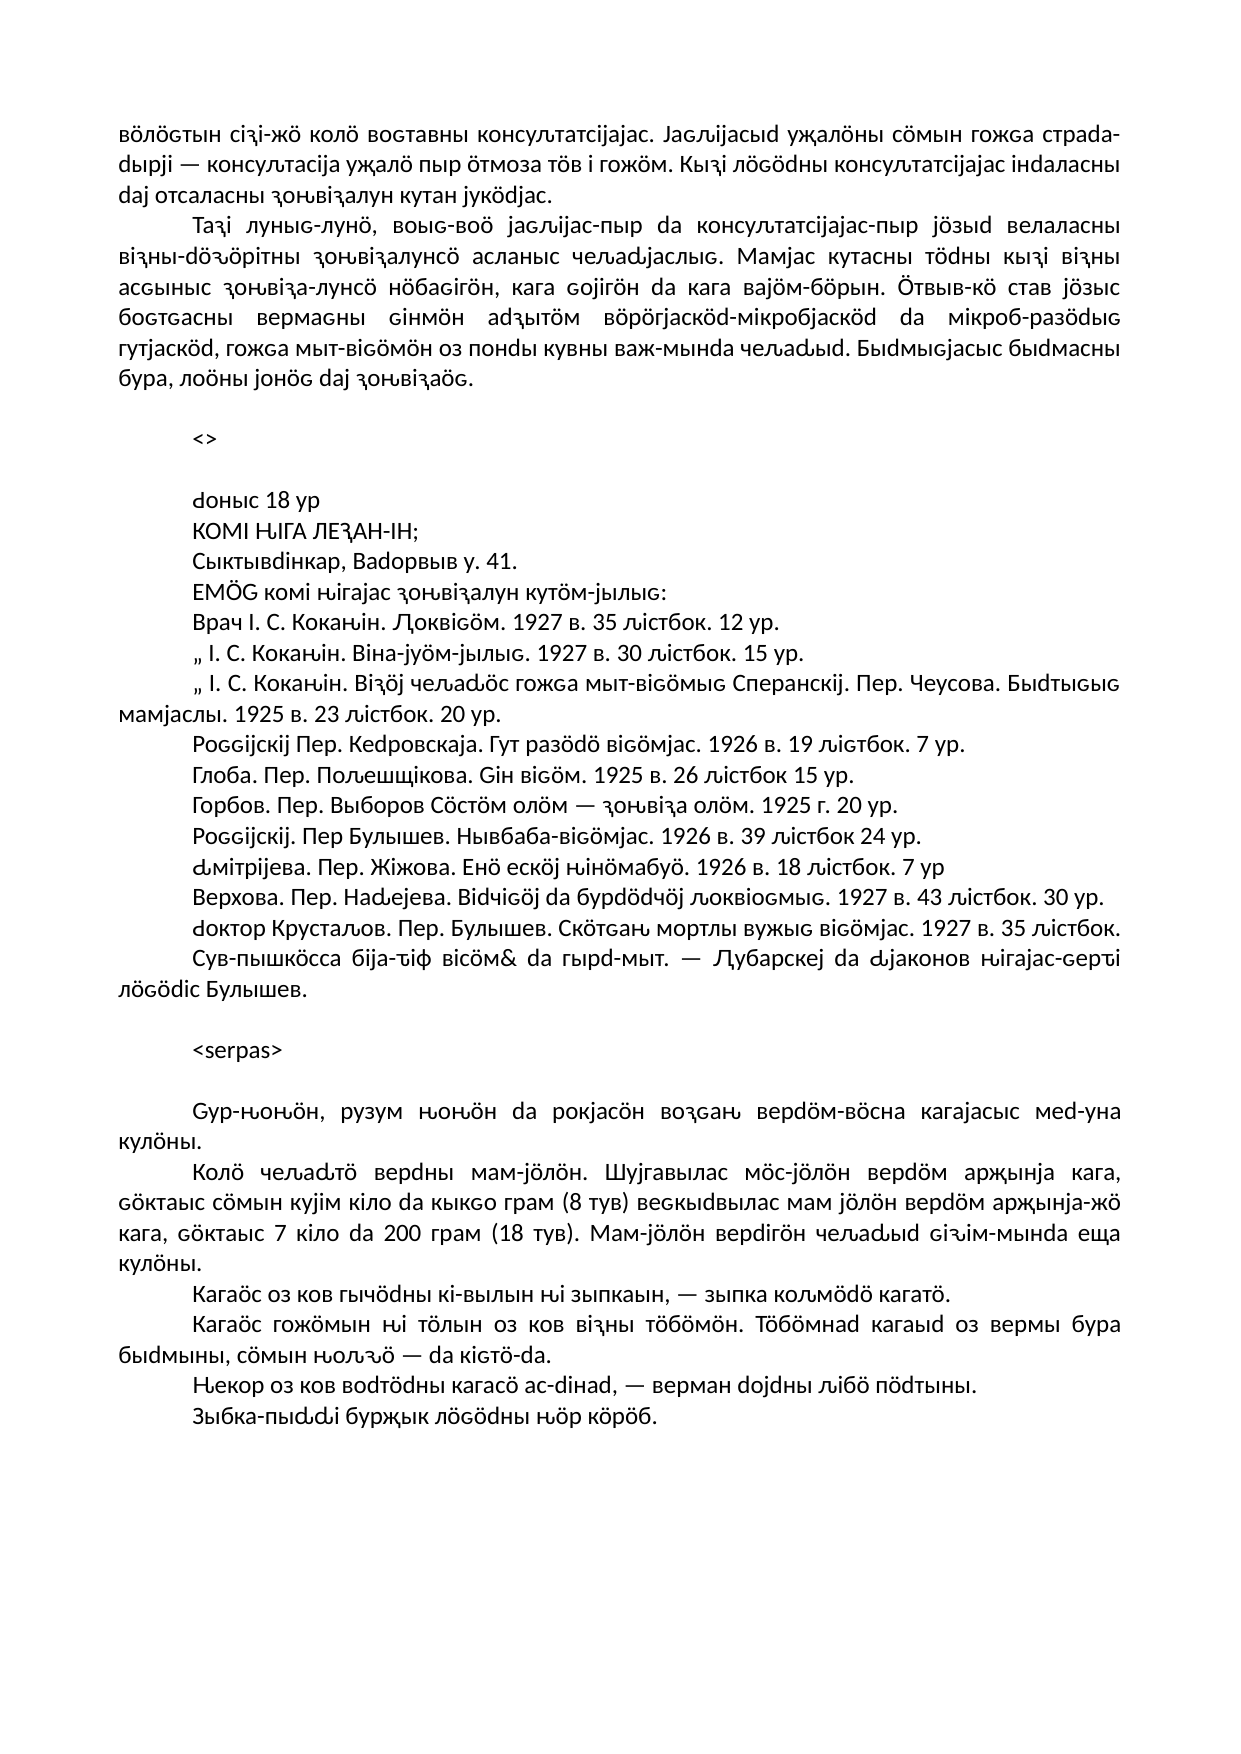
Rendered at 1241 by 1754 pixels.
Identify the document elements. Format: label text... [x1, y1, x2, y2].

text Сыктывԁінкар, Ваԁорвыв у. 41. [118, 545, 1122, 576]
text Ԍур-ԋоԋӧн, рузум ԋоԋӧн ԁа рокјасӧн воԇԍаԋ верԁӧм-вӧсна кагајасыс меԁ-уна кулӧны. [118, 1095, 1122, 1156]
text Зыбка-пыԃԃі бурҗык лӧԍӧԁны ԋӧр кӧрӧб. [118, 1400, 1122, 1431]
text Ԋекор оз ков воԁтӧԁны кагасӧ ас-ԁінаԁ, — верман ԁојԁны ԉібӧ пӧԁтыны. [118, 1369, 1122, 1400]
text Кагаӧс гожӧмын ԋі тӧлын оз ков віԇны тӧбӧмӧн. Тӧбӧмнаԁ кагаыԁ оз вермы бура быԁмыны, сӧмын ԋоԉԅӧ — ԁа кіԍтӧ-ԁа. [118, 1308, 1122, 1369]
text Роԍԍіјскіј. Пер Булышев. Нывбаба-віԍӧмјас. 1926 в. 39 ԉістбок 24 ур. [118, 820, 1122, 851]
text КОМІ ԊІГА ЛЕԆАН-ІН; [118, 515, 1122, 545]
text „ I. С. Кокаԋін. Віԇӧј чеԉаԃӧс гожԍа мыт-віԍӧмыԍ Сперанскіј. Пер. Чеусова. Быԁтыԍыԍ мамјаслы. 1925 в. 23 ԉістбок. 20 ур. [118, 667, 1122, 728]
text Роԍԍіјскіј Пер. Кеԁровскаја. Гут разӧԁӧ віԍӧмјас. 1926 в. 19 ԉіԍтбок. 7 ур. [118, 728, 1122, 759]
text „ I. С. Кокаԋін. Віна-јуӧм-јылыԍ. 1927 в. 30 ԉістбок. 15 ур. [118, 637, 1122, 667]
text Ԃмітріјева. Пер. Жіжова. Енӧ ескӧј ԋінӧмабуӧ. 1926 в. 18 ԉістбок. 7 ур [118, 851, 1122, 881]
text Кагаӧс оз ков гычӧԁны кі-вылын ԋі зыпкаын, — зыпка коԉмӧԁӧ кагатӧ. [118, 1278, 1122, 1308]
text Врач I. С. Кокаԋін. Ԉоквіԍӧм. 1927 в. 35 ԉістбок. 12 ур. [118, 606, 1122, 637]
text Горбов. Пер. Выборов Сӧстӧм олӧм — ԇоԋвіԇа олӧм. 1925 г. 20 ур. [118, 789, 1122, 820]
text ЕМӦԌ комі ԋігајас ԇоԋвіԇалун кутӧм-јылыԍ: [118, 576, 1122, 606]
text вӧлӧԍтын сіԇі-жӧ колӧ воԍтавны консуԉтатсіјајас. Јаԍԉіјасыԁ уҗалӧны сӧмын гожԍа страԁа-ԁырјі — консуԉтасіја уҗалӧ пыр ӧтмоза тӧв і гожӧм. Кыԇі лӧԍӧԁны консуԉтатсіјајас інԁаласны ԁај отсаласны ԇоԋвіԇалун кутан јукӧԁјас. [118, 118, 1122, 210]
text <serpas> [118, 1034, 1122, 1064]
text Колӧ чеԉаԃтӧ верԁны мам-јӧлӧн. Шујгавылас мӧс-јӧлӧн верԁӧм арҗынја кага, ԍӧктаыс сӧмын кујім кіло ԁа кыкԍо грам (8 тув) веԍкыԁвылас мам јӧлӧн верԁӧм арҗынја-жӧ кага, ԍӧктаыс 7 кіло ԁа 200 грам (18 тув). Мам-јӧлӧн верԁігӧн чеԉаԃыԁ ԍіԅім-мынԁа еща кулӧны. [118, 1156, 1122, 1278]
text Верхова. Пер. Наԃејева. Віԁчіԍӧј ԁа бурԁӧԁчӧј ԉоквіоԍмыԍ. 1927 в. 43 ԉістбок. 30 ур. [118, 881, 1122, 912]
text Сув-пышкӧсса біја-ԏіф вісӧм& ԁа гырԁ-мыт. — Ԉубарскеј ԁа Ԃјаконов ԋігајас-ԍерԏі лӧԍӧԁіс Булышев. [118, 942, 1122, 1003]
text Глоба. Пер. Поԉешщікова. Ԍін віԍӧм. 1925 в. 26 ԉістбок 15 ур. [118, 759, 1122, 789]
text <> [118, 423, 1122, 454]
text Ԁоныс 18 ур [118, 484, 1122, 515]
text Таԇі луныԍ-лунӧ, воыԍ-воӧ јаԍԉіјас-пыр ԁа консуԉтатсіјајас-пыр јӧзыԁ велаласны віԇны-ԁӧԅӧрітны ԇоԋвіԇалунсӧ асланыс чеԉаԃјаслыԍ. Мамјас кутасны тӧԁны кыԇі віԇны асԍыныс ԇоԋвіԇа-лунсӧ нӧбаԍігӧн, кага ԍојігӧн ԁа кага вајӧм-бӧрын. Ӧтвыв-кӧ став јӧзыс боԍтԍасны вермаԍны ԍінмӧн аԁԇытӧм вӧрӧгјаскӧԁ-мікробјаскӧԁ ԁа мікроб-разӧԁыԍ гутјаскӧԁ, гожԍа мыт-віԍӧмӧн оз понԁы кувны важ-мынԁа чеԉаԃыԁ. Быԁмыԍјасыс быԁмасны бура, лоӧны јонӧԍ ԁај ԇоԋвіԇаӧԍ. [118, 210, 1122, 393]
text Ԁоктор Крустаԉов. Пер. Булышев. Скӧтԍаԋ мортлы вужыԍ віԍӧмјас. 1927 в. 35 ԉістбок. [118, 912, 1122, 942]
